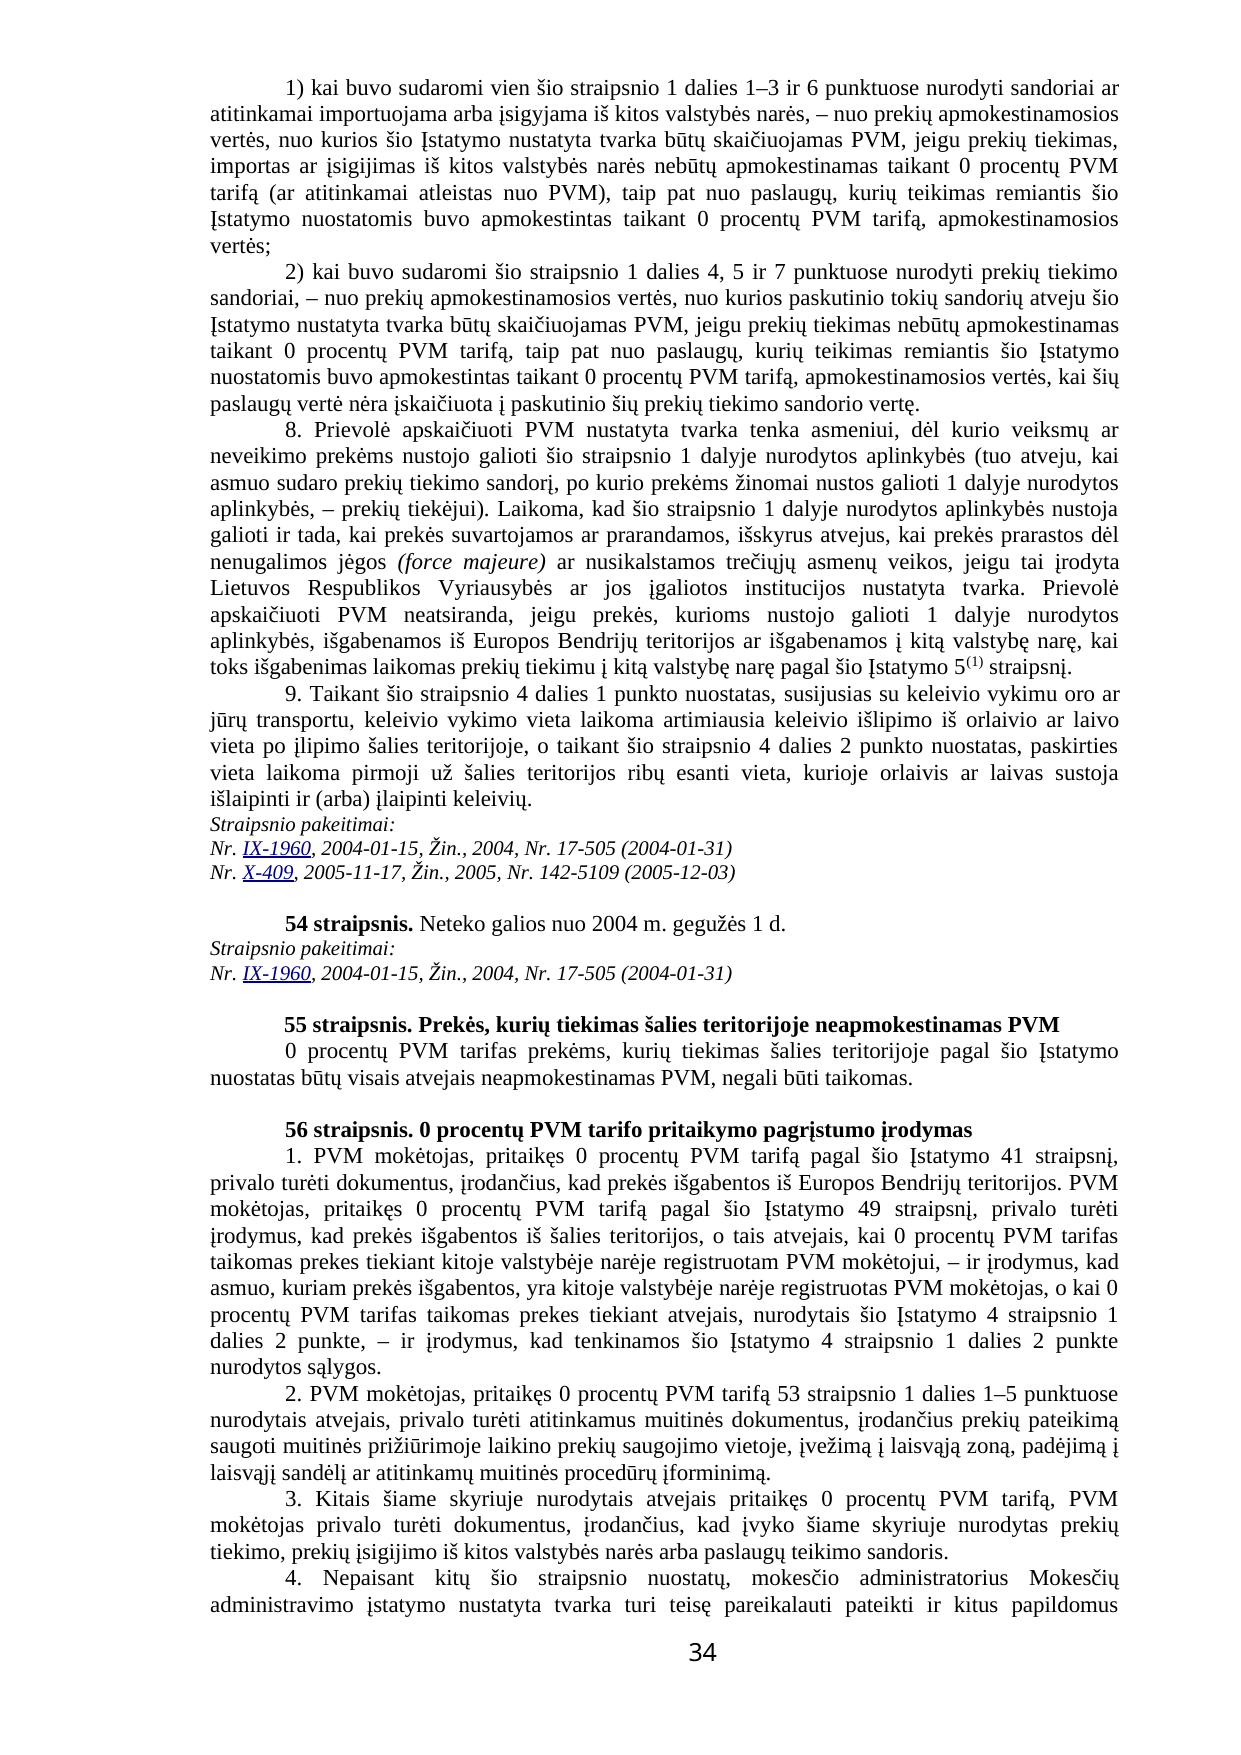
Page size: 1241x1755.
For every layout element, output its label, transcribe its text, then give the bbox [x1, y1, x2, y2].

text Nr. X-409, 2005-11-17, Žin., 2005, Nr. 142-5109 (2005-12-03) [210, 859, 1120, 884]
text 1. PVM mokėtojas, pritaikęs 0 procentų PVM tarifą pagal šio Įstatymo 41 straipsnį, privalo turėti dokumentus, įrodančius, kad prekės išgabentos iš Europos Bendrijų teritorijos. PVM mokėtojas, pritaikęs 0 procentų PVM tarifą pagal šio Įstatymo 49 straipsnį, privalo turėti įrodymus, kad prekės išgabentos iš šalies teritorijos, o tais atvejais, kai 0 procentų PVM tarifas taikomas prekes tiekiant kitoje valstybėje narėje registruotam PVM mokėtojui, – ir įrodymus, kad asmuo, kuriam prekės išgabentos, yra kitoje valstybėje narėje registruotas PVM mokėtojas, o kai 0 procentų PVM tarifas taikomas prekes tiekiant atvejais, nurodytais šio Įstatymo 4 straipsnio 1 dalies 2 punkte, – ir įrodymus, kad tenkinamos šio Įstatymo 4 straipsnio 1 dalies 2 punkte nurodytos sąlygos. [210, 1143, 1120, 1380]
text 3. Kitais šiame skyriuje nurodytais atvejais pritaikęs 0 procentų PVM tarifą, PVM mokėtojas privalo turėti dokumentus, įrodančius, kad įvyko šiame skyriuje nurodytas prekių tiekimo, prekių įsigijimo iš kitos valstybės narės arba paslaugų teikimo sandoris. [210, 1485, 1120, 1564]
text 2. PVM mokėtojas, pritaikęs 0 procentų PVM tarifą 53 straipsnio 1 dalies 1–5 punktuose nurodytais atvejais, privalo turėti atitinkamus muitinės dokumentus, įrodančius prekių pateikimą saugoti muitinės prižiūrimoje laikino prekių saugojimo vietoje, įvežimą į laisvąją zoną, padėjimą į laisvąjį sandėlį ar atitinkamų muitinės procedūrų įforminimą. [210, 1380, 1120, 1485]
text 9. Taikant šio straipsnio 4 dalies 1 punkto nuostatas, susijusias su keleivio vykimu oro ar jūrų transportu, keleivio vykimo vieta laikoma artimiausia keleivio išlipimo iš orlaivio ar laivo vieta po įlipimo šalies teritorijoje, o taikant šio straipsnio 4 dalies 2 punkto nuostatas, paskirties vieta laikoma pirmoji už šalies teritorijos ribų esanti vieta, kurioje orlaivis ar laivas sustoja išlaipinti ir (arba) įlaipinti keleivių. [210, 680, 1120, 811]
text 54 straipsnis. Neteko galios nuo 2004 m. gegužės 1 d. [210, 910, 1120, 936]
text Nr. IX-1960, 2004-01-15, Žin., 2004, Nr. 17-505 (2004-01-31) [210, 836, 1120, 859]
text 55 straipsnis. Prekės, kurių tiekimas šalies teritorijoje neapmokestinamas PVM [210, 1011, 1120, 1037]
text 4. Nepaisant kitų šio straipsnio nuostatų, mokesčio administratorius Mokesčių administravimo įstatymo nustatyta tvarka turi teisę pareikalauti pateikti ir kitus papildomus [210, 1564, 1120, 1617]
text 56 straipsnis. 0 procentų PVM tarifo pritaikymo pagrįstumo įrodymas [210, 1116, 1120, 1143]
text 0 procentų PVM tarifas prekėms, kurių tiekimas šalies teritorijoje pagal šio Įstatymo nuostatas būtų visais atvejais neapmokestinamas PVM, negali būti taikomas. [210, 1037, 1120, 1090]
text 1) kai buvo sudaromi vien šio straipsnio 1 dalies 1–3 ir 6 punktuose nurodyti sandoriai ar atitinkamai importuojama arba įsigyjama iš kitos valstybės narės, – nuo prekių apmokestinamosios vertės, nuo kurios šio Įstatymo nustatyta tvarka būtų skaičiuojamas PVM, jeigu prekių tiekimas, importas ar įsigijimas iš kitos valstybės narės nebūtų apmokestinamas taikant 0 procentų PVM tarifą (ar atitinkamai atleistas nuo PVM), taip pat nuo paslaugų, kurių teikimas remiantis šio Įstatymo nuostatomis buvo apmokestintas taikant 0 procentų PVM tarifą, apmokestinamosios vertės; [210, 73, 1120, 258]
text Straipsnio pakeitimai: [210, 811, 1120, 836]
text 8. Prievolė apskaičiuoti PVM nustatyta tvarka tenka asmeniui, dėl kurio veiksmų ar neveikimo prekėms nustojo galioti šio straipsnio 1 dalyje nurodytos aplinkybės (tuo atveju, kai asmuo sudaro prekių tiekimo sandorį, po kurio prekėms žinomai nustos galioti 1 dalyje nurodytos aplinkybės, – prekių tiekėjui). Laikoma, kad šio straipsnio 1 dalyje nurodytos aplinkybės nustoja galioti ir tada, kai prekės suvartojamos ar prarandamos, išskyrus atvejus, kai prekės prarastos dėl nenugalimos jėgos (force majeure) ar nusikalstamos trečiųjų asmenų veikos, jeigu tai įrodyta Lietuvos Respublikos Vyriausybės ar jos įgaliotos institucijos nustatyta tvarka. Prievolė apskaičiuoti PVM neatsiranda, jeigu prekės, kurioms nustojo galioti 1 dalyje nurodytos aplinkybės, išgabenamos iš Europos Bendrijų teritorijos ar išgabenamos į kitą valstybę narę, kai toks išgabenimas laikomas prekių tiekimu į kitą valstybę narę pagal šio Įstatymo 5(1) straipsnį. [210, 416, 1120, 680]
text Straipsnio pakeitimai: [210, 936, 1120, 960]
text 2) kai buvo sudaromi šio straipsnio 1 dalies 4, 5 ir 7 punktuose nurodyti prekių tiekimo sandoriai, – nuo prekių apmokestinamosios vertės, nuo kurios paskutinio tokių sandorių atveju šio Įstatymo nustatyta tvarka būtų skaičiuojamas PVM, jeigu prekių tiekimas nebūtų apmokestinamas taikant 0 procentų PVM tarifą, taip pat nuo paslaugų, kurių teikimas remiantis šio Įstatymo nuostatomis buvo apmokestintas taikant 0 procentų PVM tarifą, apmokestinamosios vertės, kai šių paslaugų vertė nėra įskaičiuota į paskutinio šių prekių tiekimo sandorio vertę. [210, 258, 1120, 416]
text Nr. IX-1960, 2004-01-15, Žin., 2004, Nr. 17-505 (2004-01-31) [210, 960, 1120, 984]
